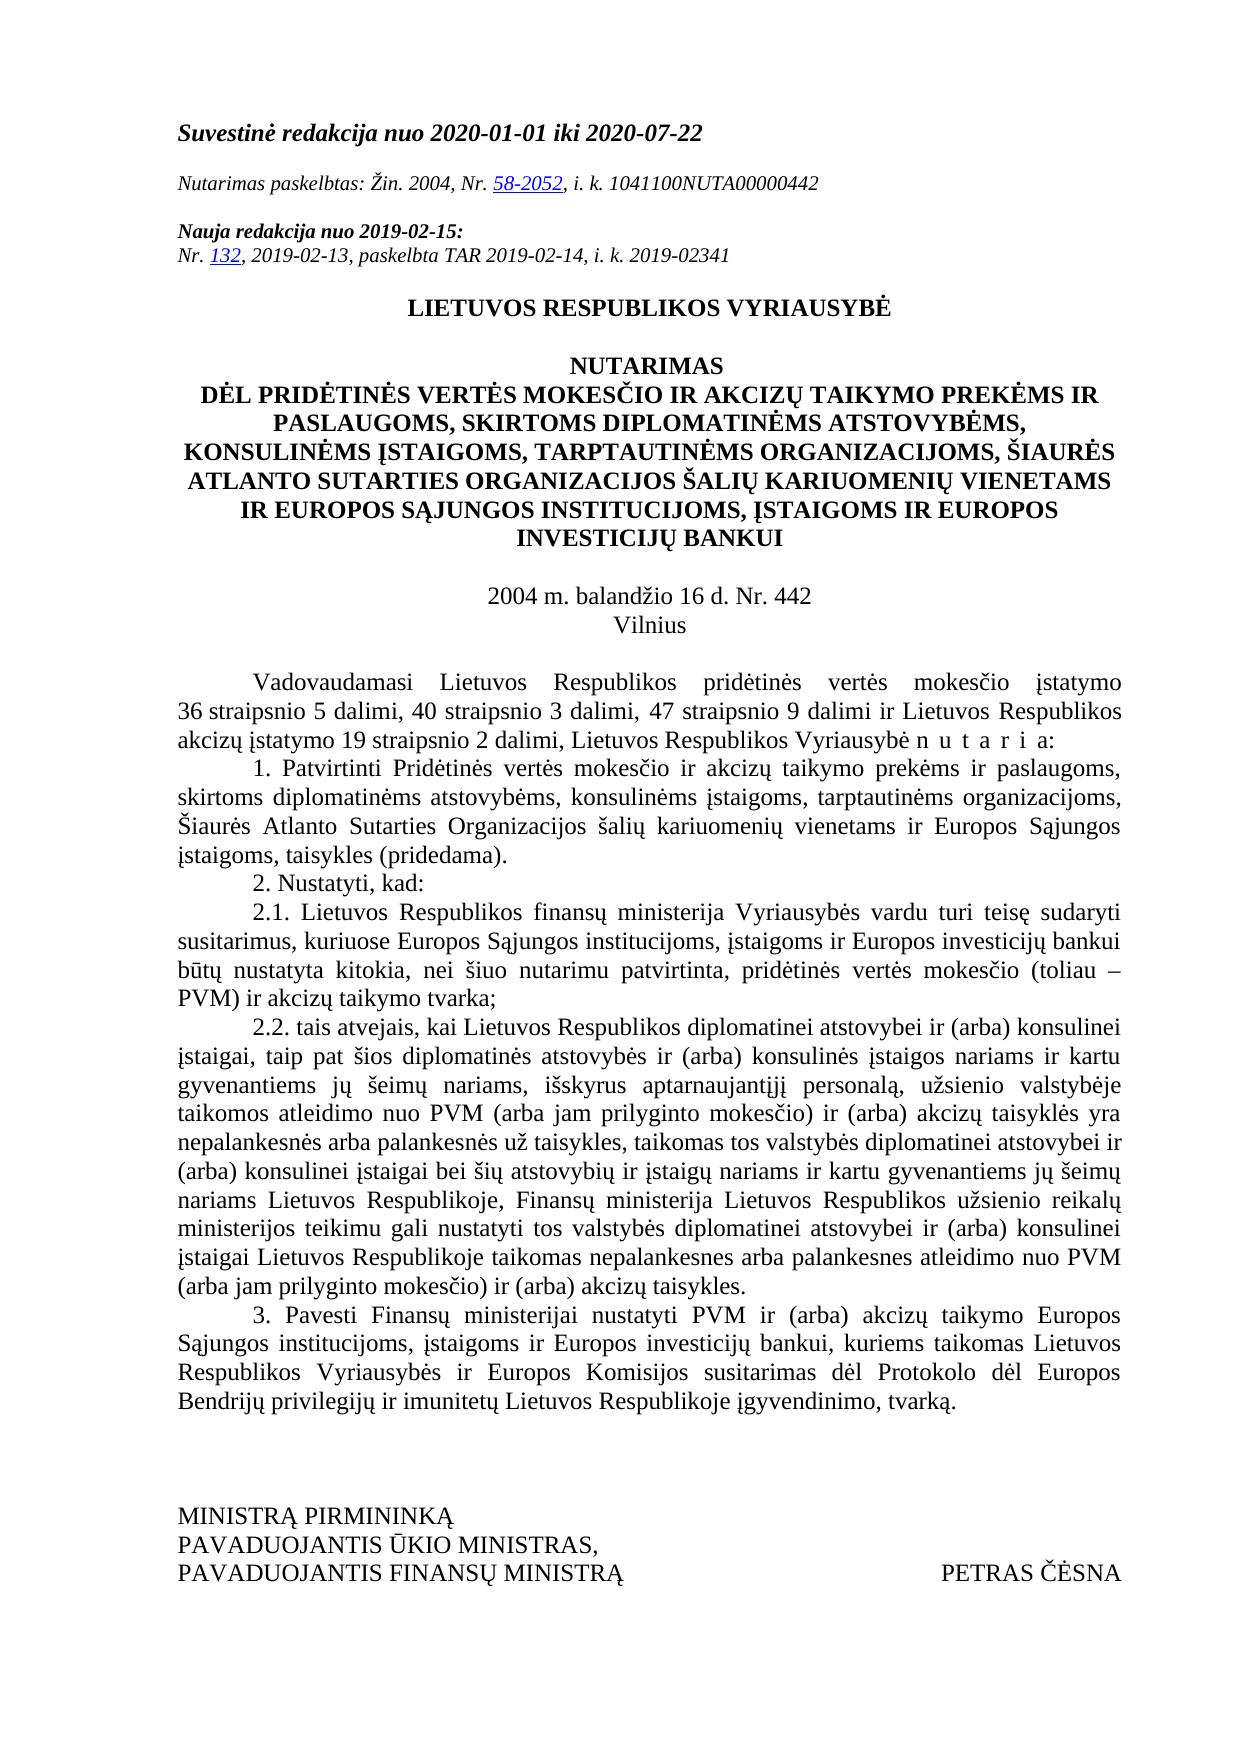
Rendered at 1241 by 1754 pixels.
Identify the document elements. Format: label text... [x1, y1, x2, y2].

text 3. Pavesti Finansų ministerijai nustatyti PVM ir (arba) akcizų taikymo Europos Sąjungos institucijoms, įstaigoms ir Europos investicijų bankui, kuriems taikomas Lietuvos Respublikos Vyriausybės ir Europos Komisijos susitarimas dėl Protokolo dėl Europos Bendrijų privilegijų ir imunitetų Lietuvos Respublikoje įgyvendinimo, tvarką. [177, 1300, 1122, 1415]
text Nr. 132, 2019-02-13, paskelbta TAR 2019-02-14, i. k. 2019-02341 [177, 243, 1122, 267]
text DĖL PRIDĖTINĖS VERTĖS MOKESČIO IR AKCIZŲ TAIKYMO PREKĖMS IR PASLAUGOMS, SKIRTOMS DIPLOMATINĖMS ATSTOVYBĖMS, KONSULINĖMS ĮSTAIGOMS, TARPTAUTINĖMS ORGANIZACIJOMS, ŠIAURĖS ATLANTO SUTARTIES ORGANIZACIJOS ŠALIŲ KARIUOMENIŲ VIENETAMS IR EUROPOS SĄJUNGOS INSTITUCIJOMS, ĮSTAIGOMS IR EUROPOS INVESTICIJŲ BANKUI [177, 380, 1122, 552]
text 2004 m. balandžio 16 d. Nr. 442 [177, 581, 1122, 610]
text Nauja redakcija nuo 2019-02-15: [177, 219, 1122, 243]
text pavaduojantis finansų ministrą Petras Čėsna [177, 1558, 1122, 1587]
text pavaduojantis ūkio ministras, [177, 1530, 1122, 1558]
text 1. Patvirtinti Pridėtinės vertės mokesčio ir akcizų taikymo prekėms ir paslaugoms, skirtoms diplomatinėms atstovybėms, konsulinėms įstaigoms, tarptautinėms organizacijoms, Šiaurės Atlanto Sutarties Organizacijos šalių kariuomenių vienetams ir Europos Sąjungos įstaigoms, taisykles (pridedama). [177, 753, 1122, 868]
text Vilnius [177, 610, 1122, 638]
text 2.1. Lietuvos Respublikos finansų ministerija Vyriausybės vardu turi teisę sudaryti susitarimus, kuriuose Europos Sąjungos institucijoms, įstaigoms ir Europos investicijų bankui būtų nustatyta kitokia, nei šiuo nutarimu patvirtinta, pridėtinės vertės mokesčio (toliau – PVM) ir akcizų taikymo tvarka; [177, 897, 1122, 1012]
text Vadovaudamasi Lietuvos Respublikos pridėtinės vertės mokesčio įstatymo 36 straipsnio 5 dalimi, 40 straipsnio 3 dalimi, 47 straipsnio 9 dalimi ir Lietuvos Respublikos akcizų įstatymo 19 straipsnio 2 dalimi, Lietuvos Respublikos Vyriausybė nutaria: [177, 667, 1122, 753]
text NUTARIMAS [177, 351, 1122, 380]
text Ministrą Pirmininką [177, 1501, 1122, 1530]
text 2. Nustatyti, kad: [177, 868, 1122, 897]
text Nutarimas paskelbtas: Žin. 2004, Nr. 58-2052, i. k. 1041100NUTA00000442 [177, 171, 1122, 195]
text Suvestinė redakcija nuo 2020-01-01 iki 2020-07-22 [177, 118, 1122, 147]
text LIETUVOS RESPUBLIKOS VYRIAUSYBĖ [177, 293, 1122, 322]
text 2.2. tais atvejais, kai Lietuvos Respublikos diplomatinei atstovybei ir (arba) konsulinei įstaigai, taip pat šios diplomatinės atstovybės ir (arba) konsulinės įstaigos nariams ir kartu gyvenantiems jų šeimų nariams, išskyrus aptarnaujantįjį personalą, užsienio valstybėje taikomos atleidimo nuo PVM (arba jam prilyginto mokesčio) ir (arba) akcizų taisyklės yra nepalankesnės arba palankesnės už taisykles, taikomas tos valstybės diplomatinei atstovybei ir (arba) konsulinei įstaigai bei šių atstovybių ir įstaigų nariams ir kartu gyvenantiems jų šeimų nariams Lietuvos Respublikoje, Finansų ministerija Lietuvos Respublikos užsienio reikalų ministerijos teikimu gali nustatyti tos valstybės diplomatinei atstovybei ir (arba) konsulinei įstaigai Lietuvos Respublikoje taikomas nepalankesnes arba palankesnes atleidimo nuo PVM (arba jam prilyginto mokesčio) ir (arba) akcizų taisykles. [177, 1012, 1122, 1300]
